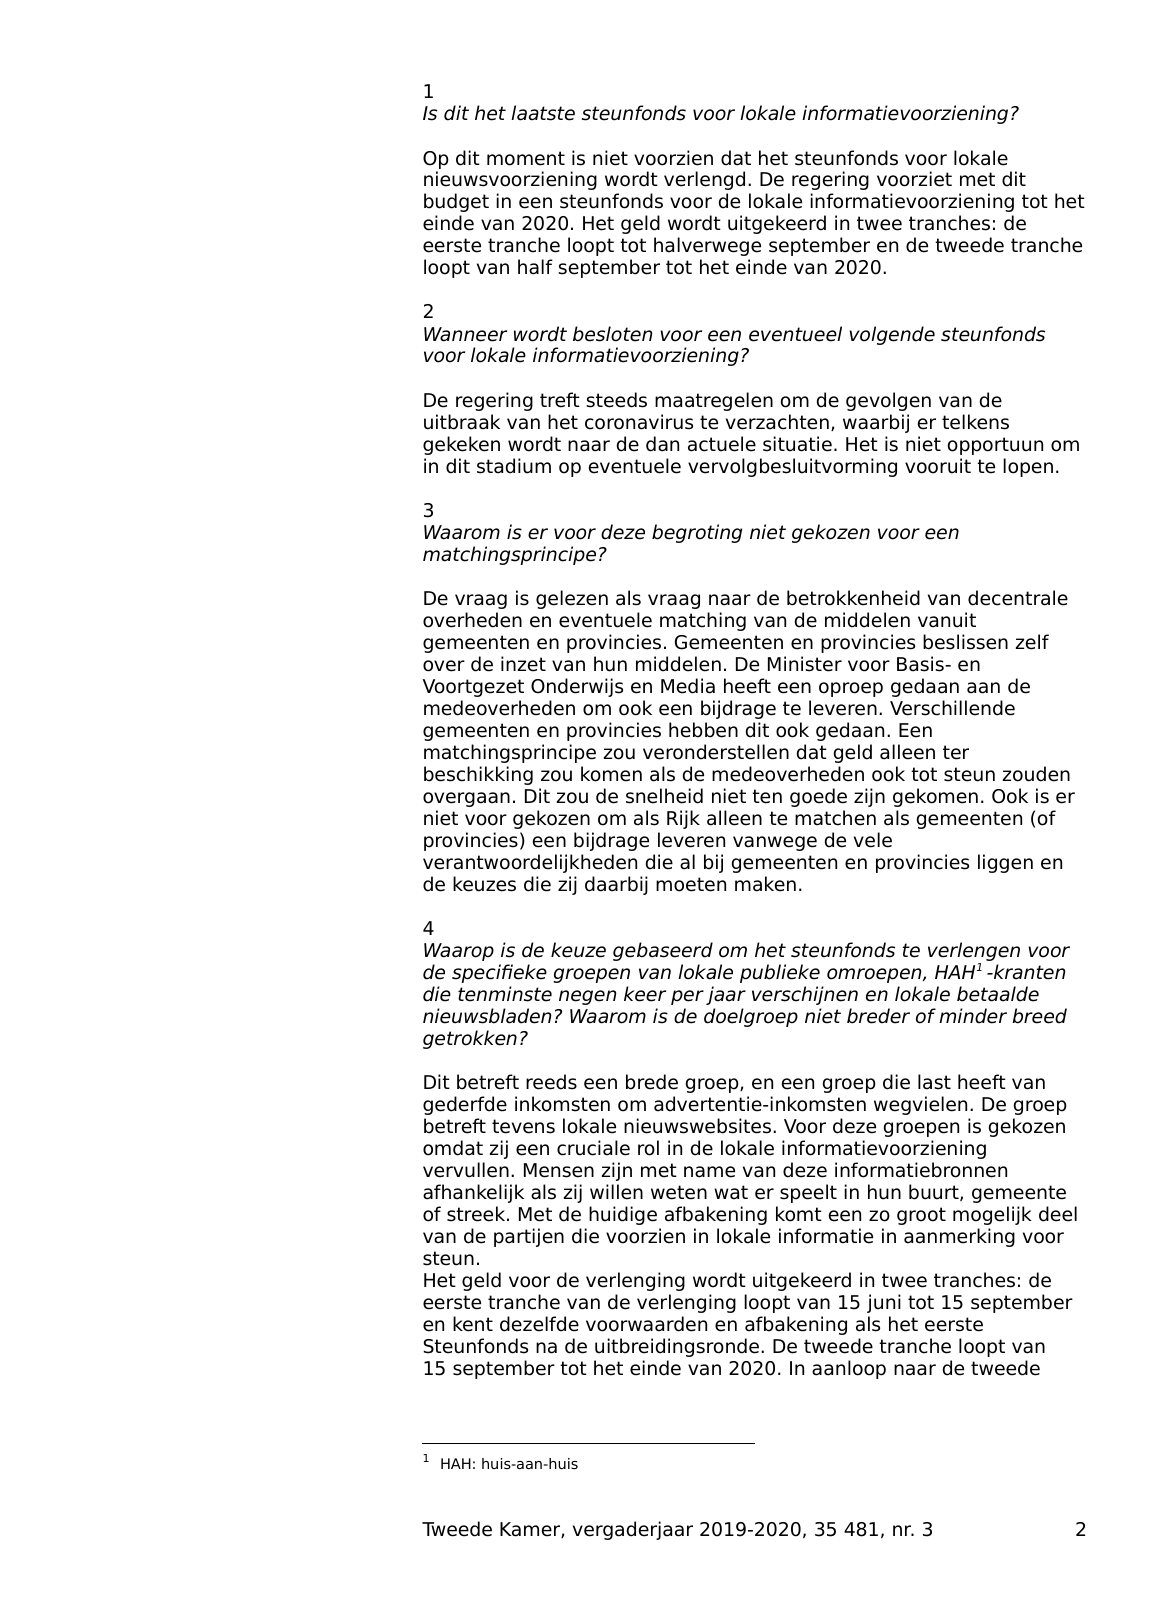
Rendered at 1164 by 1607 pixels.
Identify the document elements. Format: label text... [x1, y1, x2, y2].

text 4 [422, 918, 1087, 940]
text Waarom is er voor deze begroting niet gekozen voor een matchingsprincipe? [422, 522, 1087, 566]
text De vraag is gelezen als vraag naar de betrokkenheid van decentrale overheden en eventuele matching van de middelen vanuit gemeenten en provincies. Gemeenten en provincies beslissen zelf over de inzet van hun middelen. De Minister voor Basis- en Voortgezet Onderwijs en Media heeft een oproep gedaan aan de medeoverheden om ook een bijdrage te leveren. Verschillende gemeenten en provincies hebben dit ook gedaan. Een matchingsprincipe zou veronderstellen dat geld alleen ter beschikking zou komen als de medeoverheden ook tot steun zouden overgaan. Dit zou de snelheid niet ten goede zijn gekomen. Ook is er niet voor gekozen om als Rijk alleen te matchen als gemeenten (of provincies) een bijdrage leveren vanwege de vele verantwoordelijkheden die al bij gemeenten en provincies liggen en de keuzes die zij daarbij moeten maken. [422, 588, 1087, 896]
text 2 [422, 301, 1087, 323]
text Op dit moment is niet voorzien dat het steunfonds voor lokale nieuwsvoorziening wordt verlengd. De regering voorziet met dit budget in een steunfonds voor de lokale informatievoorziening tot het einde van 2020. Het geld wordt uitgekeerd in twee tranches: de eerste tranche loopt tot halverwege september en de tweede tranche loopt van half september tot het einde van 2020. [422, 147, 1087, 279]
text Het geld voor de verlenging wordt uitgekeerd in twee tranches: de eerste tranche van de verlenging loopt van 15 juni tot 15 september en kent dezelfde voorwaarden en afbakening als het eerste Steunfonds na de uitbreidingsronde. De tweede tranche loopt van 15 september tot het einde van 2020. In aanloop naar de tweede [422, 1269, 1087, 1379]
text 1 [422, 81, 1087, 103]
text Waarop is de keuze gebaseerd om het steunfonds te verlengen voor de specifieke groepen van lokale publieke omroepen, HAH-kranten die tenminste negen keer per jaar verschijnen en lokale betaalde nieuwsbladen? Waarom is de doelgroep niet breder of minder breed getrokken? [422, 940, 1087, 1049]
text 3 [422, 500, 1087, 522]
text Dit betreft reeds een brede groep, en een groep die last heeft van gederfde inkomsten om advertentie-inkomsten wegvielen. De groep betreft tevens lokale nieuwswebsites. Voor deze groepen is gekozen omdat zij een cruciale rol in de lokale informatievoorziening vervullen. Mensen zijn met name van deze informatiebronnen afhankelijk als zij willen weten wat er speelt in hun buurt, gemeente of streek. Met de huidige afbakening komt een zo groot mogelijk deel van de partijen die voorzien in lokale informatie in aanmerking voor steun. [422, 1072, 1087, 1269]
text De regering treft steeds maatregelen om de gevolgen van de uitbraak van het coronavirus te verzachten, waarbij er telkens gekeken wordt naar de dan actuele situatie. Het is niet opportuun om in dit stadium op eventuele vervolgbesluitvorming vooruit te lopen. [422, 389, 1087, 477]
text Is dit het laatste steunfonds voor lokale informatievoorziening? [422, 103, 1087, 125]
text Wanneer wordt besloten voor een eventueel volgende steunfonds voor lokale informatievoorziening? [422, 323, 1087, 367]
text HAH: huis-aan-huis [422, 1452, 1087, 1474]
